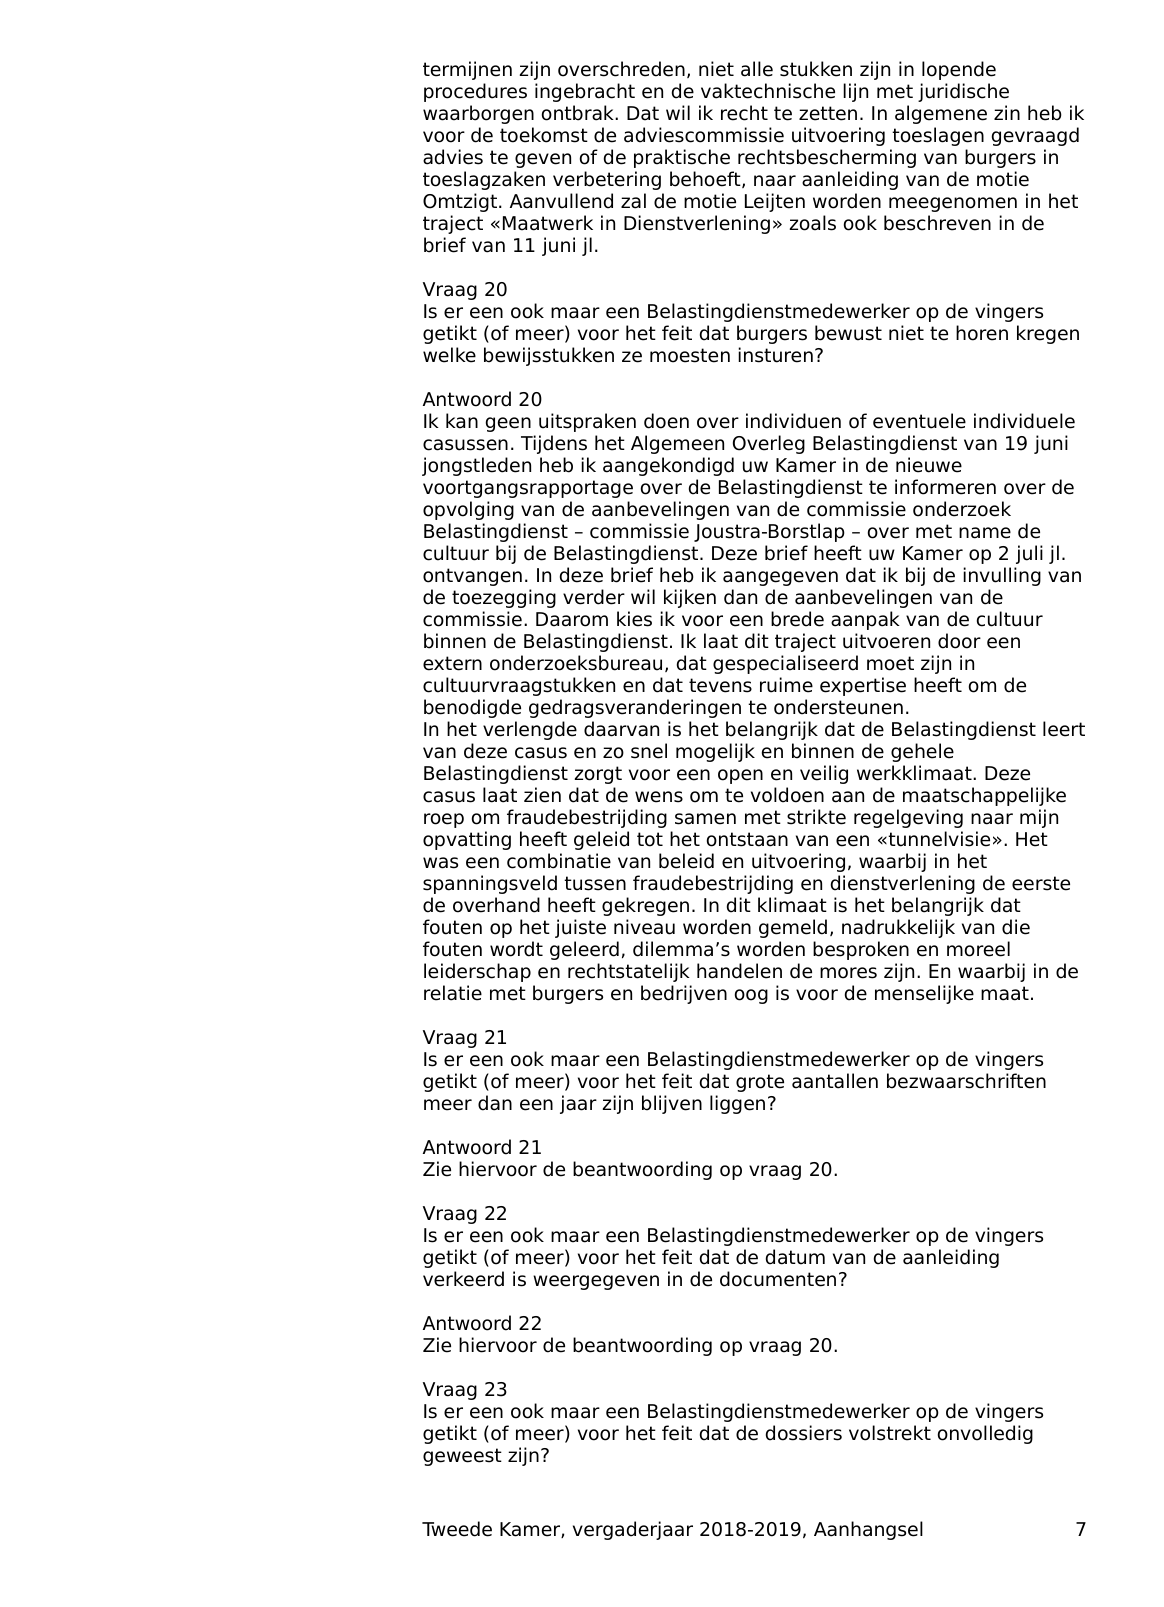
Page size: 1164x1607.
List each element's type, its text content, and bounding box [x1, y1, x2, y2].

text Vraag 22 [422, 1203, 1087, 1225]
text Is er een ook maar een Belastingdienstmedewerker op de vingers getikt (of meer) voor het feit dat burgers bewust niet te horen kregen welke bewijsstukken ze moesten insturen? [422, 301, 1087, 367]
text Antwoord 22 [422, 1313, 1087, 1335]
text Is er een ook maar een Belastingdienstmedewerker op de vingers getikt (of meer) voor het feit dat de datum van de aanleiding verkeerd is weergegeven in de documenten? [422, 1225, 1087, 1291]
text In het verlengde daarvan is het belangrijk dat de Belastingdienst leert van deze casus en zo snel mogelijk en binnen de gehele Belastingdienst zorgt voor een open en veilig werkklimaat. Deze casus laat zien dat de wens om te voldoen aan de maatschappelijke roep om fraudebestrijding samen met strikte regelgeving naar mijn opvatting heeft geleid tot het ontstaan van een «tunnelvisie». Het was een combinatie van beleid en uitvoering, waarbij in het spanningsveld tussen fraudebestrijding en dienstverlening de eerste de overhand heeft gekregen. In dit klimaat is het belangrijk dat fouten op het juiste niveau worden gemeld, nadrukkelijk van die fouten wordt geleerd, dilemma’s worden besproken en moreel leiderschap en rechtstatelijk handelen de mores zijn. En waarbij in de relatie met burgers en bedrijven oog is voor de menselijke maat. [422, 719, 1087, 1004]
text Is er een ook maar een Belastingdienstmedewerker op de vingers getikt (of meer) voor het feit dat grote aantallen bezwaarschriften meer dan een jaar zijn blijven liggen? [422, 1049, 1087, 1115]
text Antwoord 20 [422, 389, 1087, 411]
text Zie hiervoor de beantwoording op vraag 20. [422, 1335, 1087, 1357]
text Vraag 21 [422, 1027, 1087, 1049]
text Vraag 20 [422, 279, 1087, 301]
text Antwoord 21 [422, 1137, 1087, 1159]
text Ik kan geen uitspraken doen over individuen of eventuele individuele casussen. Tijdens het Algemeen Overleg Belastingdienst van 19 juni jongstleden heb ik aangekondigd uw Kamer in de nieuwe voortgangsrapportage over de Belastingdienst te informeren over de opvolging van de aanbevelingen van de commissie onderzoek Belastingdienst – commissie Joustra-Borstlap – over met name de cultuur bij de Belastingdienst. Deze brief heeft uw Kamer op 2 juli jl. ontvangen. In deze brief heb ik aangegeven dat ik bij de invulling van de toezegging verder wil kijken dan de aanbevelingen van de commissie. Daarom kies ik voor een brede aanpak van de cultuur binnen de Belastingdienst. Ik laat dit traject uitvoeren door een extern onderzoeksbureau, dat gespecialiseerd moet zijn in cultuurvraagstukken en dat tevens ruime expertise heeft om de benodigde gedragsveranderingen te ondersteunen. [422, 411, 1087, 719]
text Is er een ook maar een Belastingdienstmedewerker op de vingers getikt (of meer) voor het feit dat de dossiers volstrekt onvolledig geweest zijn? [422, 1401, 1087, 1467]
text Vraag 23 [422, 1379, 1087, 1401]
text Zie hiervoor de beantwoording op vraag 20. [422, 1159, 1087, 1181]
text termijnen zijn overschreden, niet alle stukken zijn in lopende procedures ingebracht en de vaktechnische lijn met juridische waarborgen ontbrak. Dat wil ik recht te zetten. In algemene zin heb ik voor de toekomst de adviescommissie uitvoering toeslagen gevraagd advies te geven of de praktische rechtsbescherming van burgers in toeslagzaken verbetering behoeft, naar aanleiding van de motie Omtzigt. Aanvullend zal de motie Leijten worden meegenomen in het traject «Maatwerk in Dienstverlening» zoals ook beschreven in de brief van 11 juni jl. [422, 59, 1087, 257]
